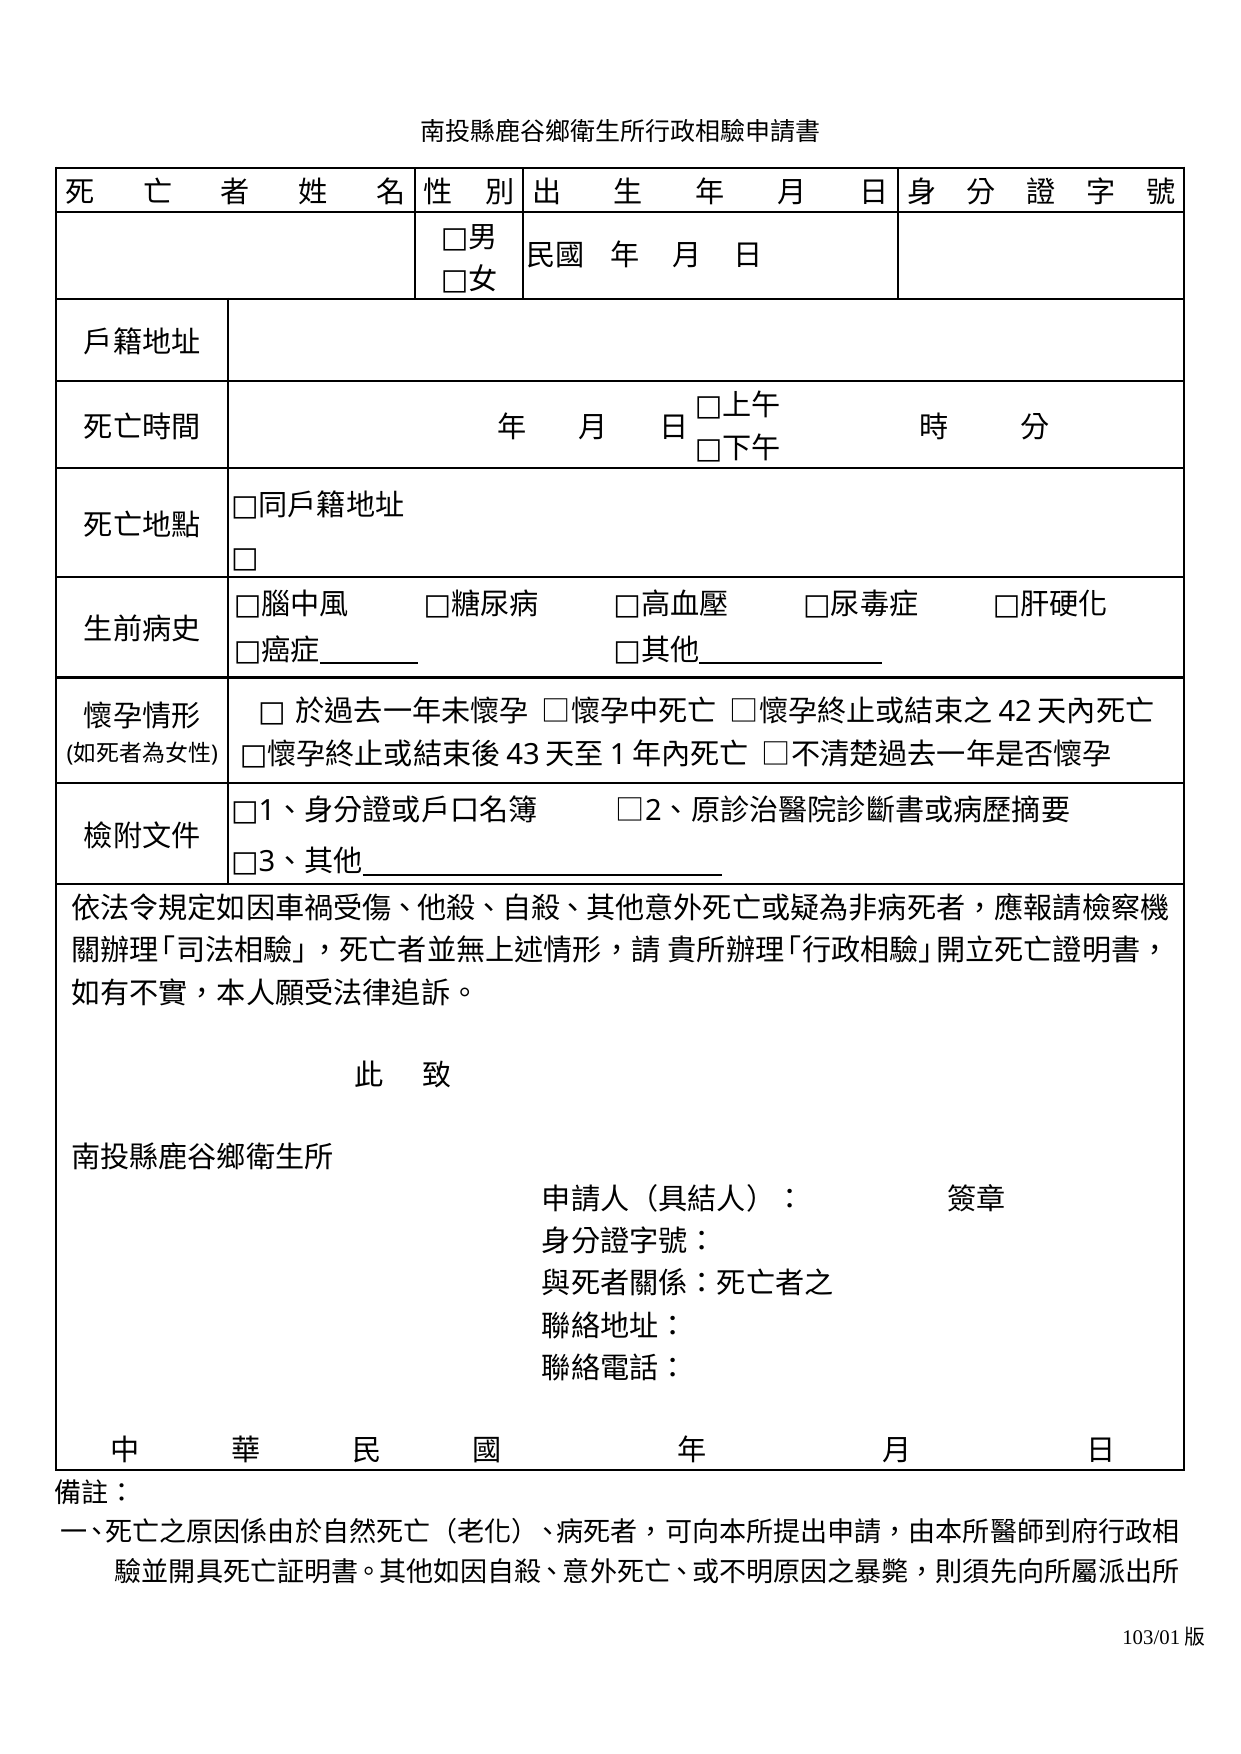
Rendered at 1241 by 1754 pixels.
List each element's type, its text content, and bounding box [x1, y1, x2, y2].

table_cell 戶籍地址 [57, 300, 227, 380]
table_cell [899, 213, 1183, 298]
table_header □尿毒症 [800, 578, 990, 623]
table_cell 懷孕情形 (如死者為女性) [57, 679, 227, 782]
table_header □肝硬化 [990, 578, 1179, 623]
text 一、死亡之原因係由於自然死亡（老化）、病死者，可向本所提出申請，由本所醫師到府行政相驗並開具死亡証明書。其他如因自殺、意外死亡、或不明原因之暴斃，則須先向所屬派出所 [60, 1510, 1179, 1589]
table_cell 依法令規定如因車禍受傷、他殺、自殺、其他意外死亡或疑為非病死者，應報請檢察機關辦理「司法相驗」，死亡者並無上述情形，請 貴所辦理「行政相驗」開立死亡證明書，如有不實，本人願受法律追訴。 此 致 南投縣鹿谷鄉衛生所 申請人（具結人）： 簽章 身分證字號： 與死者關係：死亡者之 聯絡地址： 聯絡電話： 中 華 民 國 年 月 日 [57, 885, 1183, 1469]
text 備註： [54, 1471, 1205, 1510]
table_cell 年 月 日 [229, 382, 692, 467]
table_cell □同戶籍地址 □ [229, 469, 1183, 576]
table_header 性別 [416, 169, 522, 211]
text 南投縣鹿谷鄉衛生所行政相驗申請書 [35, 110, 1205, 148]
table_cell □癌症 [231, 623, 610, 668]
table_cell □其他 [610, 623, 1179, 668]
table_cell 民國 年 月 日 [524, 213, 897, 298]
table_header □腦中風 [231, 578, 420, 623]
table_header □高血壓 [610, 578, 800, 623]
table_cell □上午 □下午 [692, 382, 917, 467]
table_cell [229, 578, 1183, 676]
table_cell 死亡時間 [57, 382, 227, 467]
table_cell 時 分 [917, 382, 1183, 467]
table_cell □1、身分證或戶口名簿 □2、原診治醫院診斷書或病歷摘要 □3、其他 [229, 784, 1183, 882]
table_cell 檢附文件 [57, 784, 227, 882]
table_cell 於過去一年未懷孕 □懷孕中死亡 □懷孕終止或結束之42天內死亡 □懷孕終止或結束後43天至1年內死亡 □不清楚過去一年是否懷孕 [229, 679, 1183, 782]
table_cell 死亡地點 [57, 469, 227, 576]
table_header 身分證字號 [899, 169, 1183, 211]
table_header 出生年月日 [524, 169, 897, 211]
table_cell 生前病史 [57, 578, 227, 676]
table_cell □男 □女 [416, 213, 522, 298]
table_cell [229, 300, 1183, 380]
table_header 死亡者姓名 [57, 169, 414, 211]
table_cell [57, 213, 414, 298]
table_header □糖尿病 [420, 578, 610, 623]
